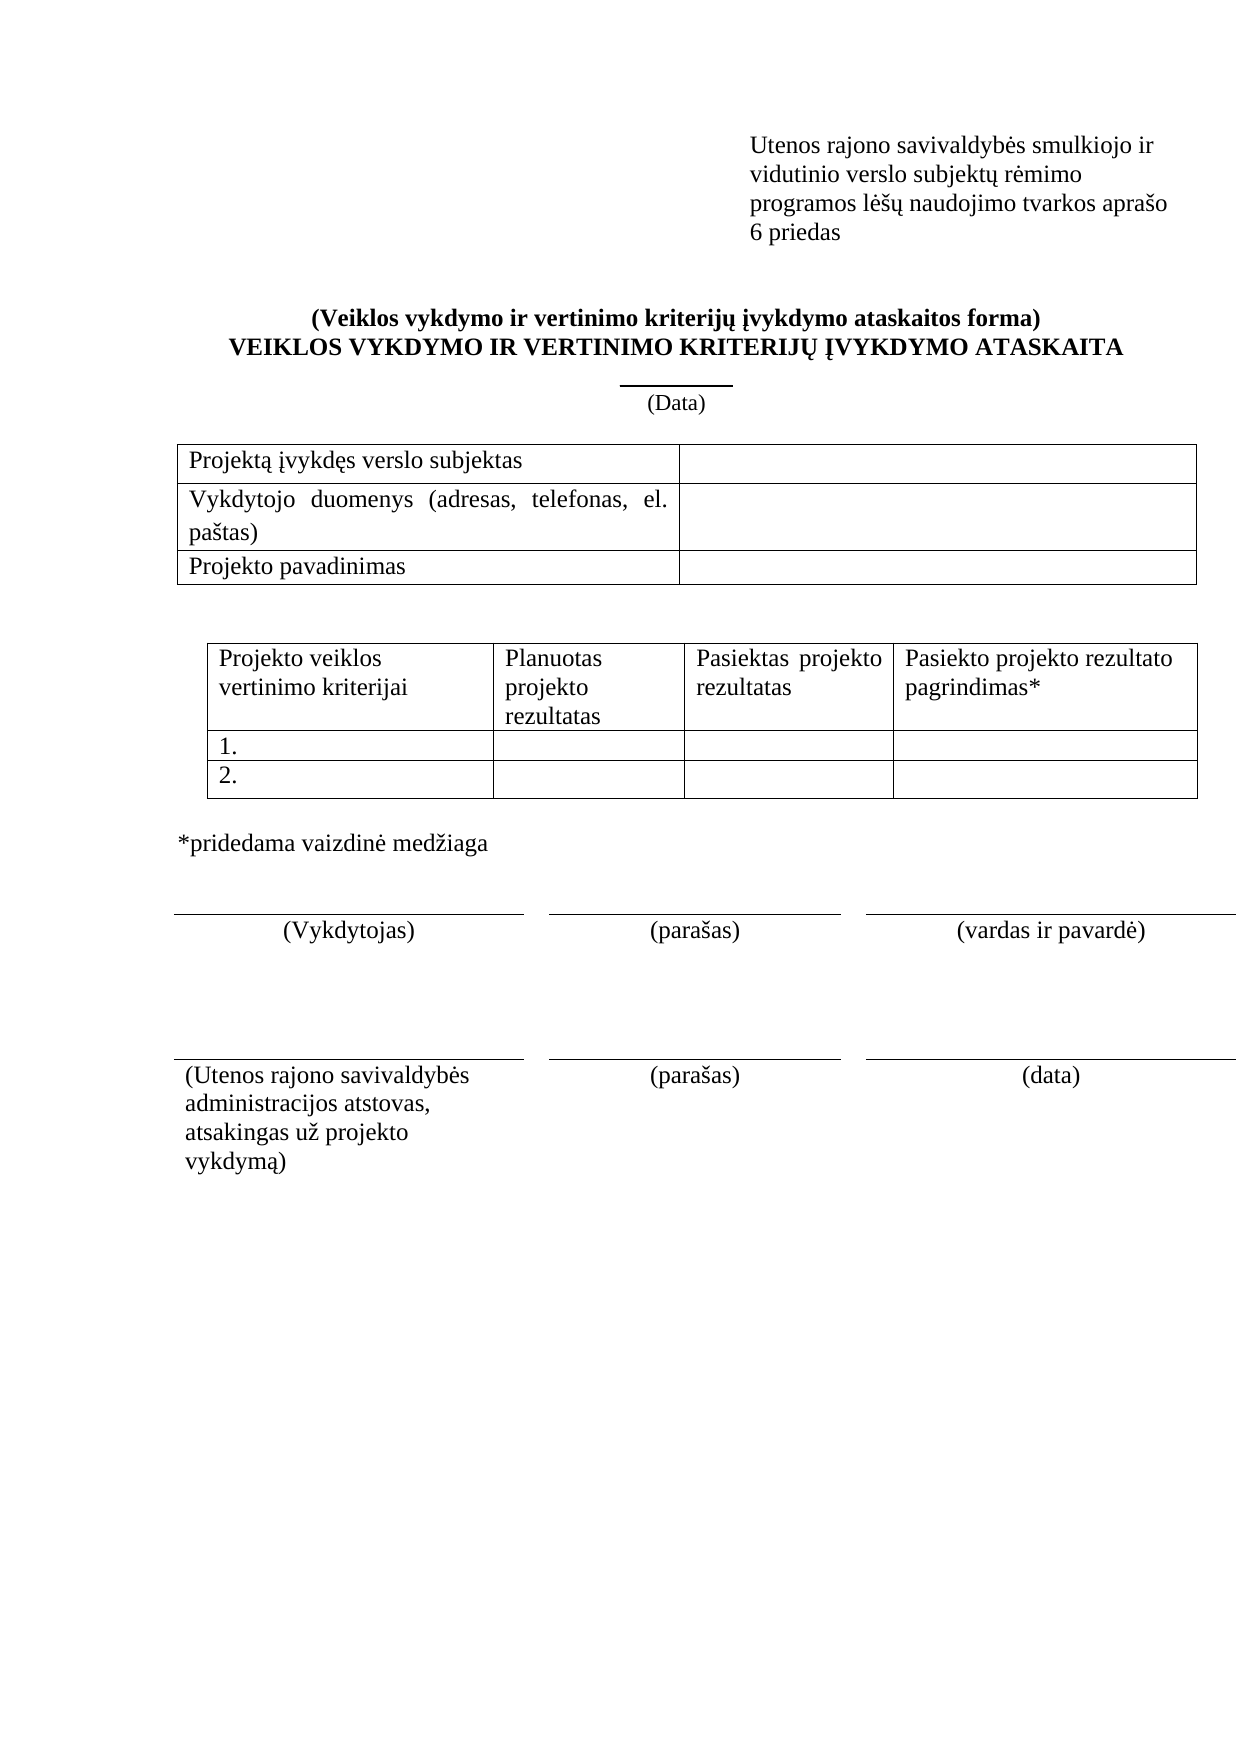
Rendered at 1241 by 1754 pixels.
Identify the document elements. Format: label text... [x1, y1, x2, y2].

table_header [524, 856, 549, 914]
text (Veiklos vykdymo ir vertinimo kriterijų įvykdymo ataskaitos forma) [177, 303, 1175, 332]
table_cell [524, 944, 549, 1059]
table_cell [685, 731, 893, 759]
text VEIKLOS VYKDYMO IR VERTINIMO KRITERIJŲ ĮVYKDYMO ATASKAITA [177, 332, 1175, 360]
table_cell 1. [208, 731, 493, 759]
table_cell [203, 1236, 211, 1272]
table_header Planuotas projekto rezultatas [494, 644, 684, 730]
table_header [203, 1204, 211, 1236]
text 6 priedas [749, 217, 1175, 245]
table_cell (data) [866, 1060, 1236, 1175]
text _________ [177, 360, 1175, 389]
table_cell 2. [208, 761, 493, 798]
table_cell Vykdytojo duomenys (adresas, telefonas, el. paštas) [178, 484, 679, 550]
table_cell [841, 1059, 866, 1175]
table_header [866, 856, 1236, 914]
table_cell [680, 484, 1196, 550]
table_cell [680, 551, 1196, 584]
table_cell [685, 761, 893, 798]
table_cell [494, 731, 684, 759]
table_cell (parašas) [549, 1060, 841, 1175]
table_cell [549, 944, 841, 1059]
table_header [174, 856, 524, 914]
table_cell [494, 761, 684, 798]
table_header Pasiekto projekto rezultato pagrindimas* [894, 644, 1197, 730]
table_cell [524, 914, 549, 944]
table_cell [866, 944, 1236, 1059]
table_header [549, 856, 841, 914]
table_cell [894, 731, 1197, 759]
table_cell (vardas ir pavardė) [866, 915, 1236, 944]
text *pridedama vaizdinė medžiaga [177, 828, 1175, 856]
table_cell Projekto pavadinimas [178, 551, 679, 584]
table_cell [524, 1059, 549, 1175]
table_header Pasiektas projekto rezultatas [685, 644, 893, 730]
table_header [841, 856, 866, 914]
table_cell [841, 944, 866, 1059]
table_cell [174, 944, 524, 1059]
text (Data) [177, 389, 1175, 415]
table_cell [841, 914, 866, 944]
table_cell (Utenos rajono savivaldybės administracijos atstovas, atsakingas už projekto vykdymą) [174, 1060, 524, 1175]
text Utenos rajono savivaldybės smulkiojo ir vidutinio verslo subjektų rėmimo programos lėšų naudojimo tvarkos aprašo [749, 130, 1175, 217]
table_header Projekto veiklos vertinimo kriterijai [208, 644, 493, 730]
table_cell (parašas) [549, 915, 841, 944]
table_header Projektą įvykdęs verslo subjektas [178, 445, 679, 483]
table_header [680, 445, 1196, 483]
table_header [211, 1204, 1240, 1236]
table_cell (Vykdytojas) [174, 915, 524, 944]
table_cell [894, 761, 1197, 798]
table_cell [211, 1236, 1240, 1272]
